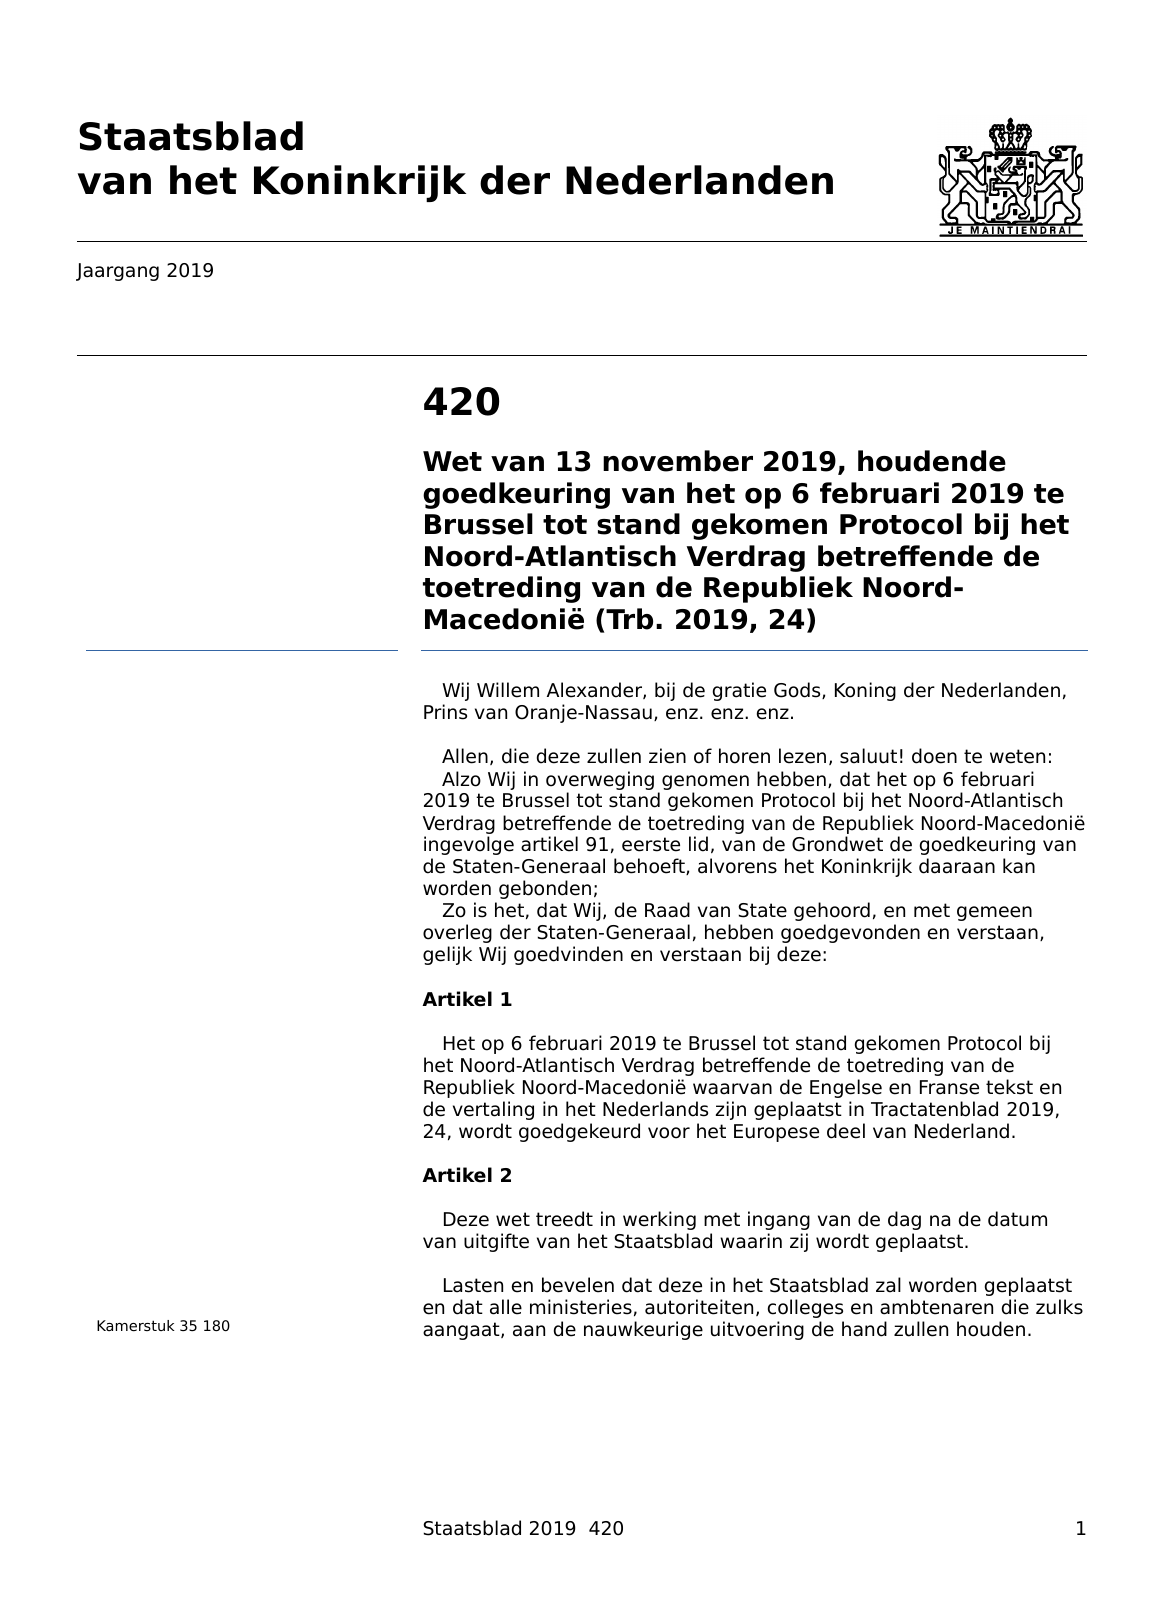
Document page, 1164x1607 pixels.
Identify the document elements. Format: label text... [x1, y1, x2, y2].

text Wij Willem Alexander, bij de gratie Gods, Koning der Nederlanden, Prins van Oranje-Nassau, enz. enz. enz. [422, 680, 1087, 724]
text Allen, die deze zullen zien of horen lezen, saluut! doen te weten: [422, 746, 1087, 768]
subtitle Artikel 1 [422, 988, 1087, 1010]
subtitle 420 [422, 381, 1087, 424]
text Het op 6 februari 2019 te Brussel tot stand gekomen Protocol bij het Noord-Atlantisch Verdrag betreffende de toetreding van de Republiek Noord-Macedonië waarvan de Engelse en Franse tekst en de vertaling in het Nederlands zijn geplaatst in Tractatenblad 2019, 24, wordt goedgekeurd voor het Europese deel van Nederland. [422, 1033, 1087, 1142]
text Zo is het, dat Wij, de Raad van State gehoord, en met gemeen overleg der Staten-Generaal, hebben goedgevonden en verstaan, gelijk Wij goedvinden en verstaan bij deze: [422, 900, 1087, 966]
picture [936, 115, 1087, 240]
text Kamerstuk 35 180 [77, 1318, 396, 1335]
subtitle Artikel 2 [422, 1165, 1087, 1187]
table_cell Jaargang 2019 [77, 242, 1087, 355]
table_header Staatsblad van het Koninkrijk der Nederlanden [77, 100, 886, 241]
text Deze wet treedt in werking met ingang van de dag na de datum van uitgifte van het Staatsblad waarin zij wordt geplaatst. [422, 1209, 1087, 1253]
text Wet van 13 november 2019, houdende goedkeuring van het op 6 februari 2019 te Brussel tot stand gekomen Protocol bij het Noord-Atlantisch Verdrag betreffende de toetreding van de Republiek Noord-Macedonië (Trb. 2019, 24) [422, 447, 1087, 636]
table_header [886, 100, 1087, 241]
text Alzo Wij in overweging genomen hebben, dat het op 6 februari 2019 te Brussel tot stand gekomen Protocol bij het Noord-Atlantisch Verdrag betreffende de toetreding van de Republiek Noord-Macedonië ingevolge artikel 91, eerste lid, van de Grondwet de goedkeuring van de Staten-Generaal behoeft, alvorens het Koninkrijk daaraan kan worden gebonden; [422, 768, 1087, 900]
text Lasten en bevelen dat deze in het Staatsblad zal worden geplaatst en dat alle ministeries, autoriteiten, colleges en ambtenaren die zulks aangaat, aan de nauwkeurige uitvoering de hand zullen houden. [422, 1275, 1087, 1341]
